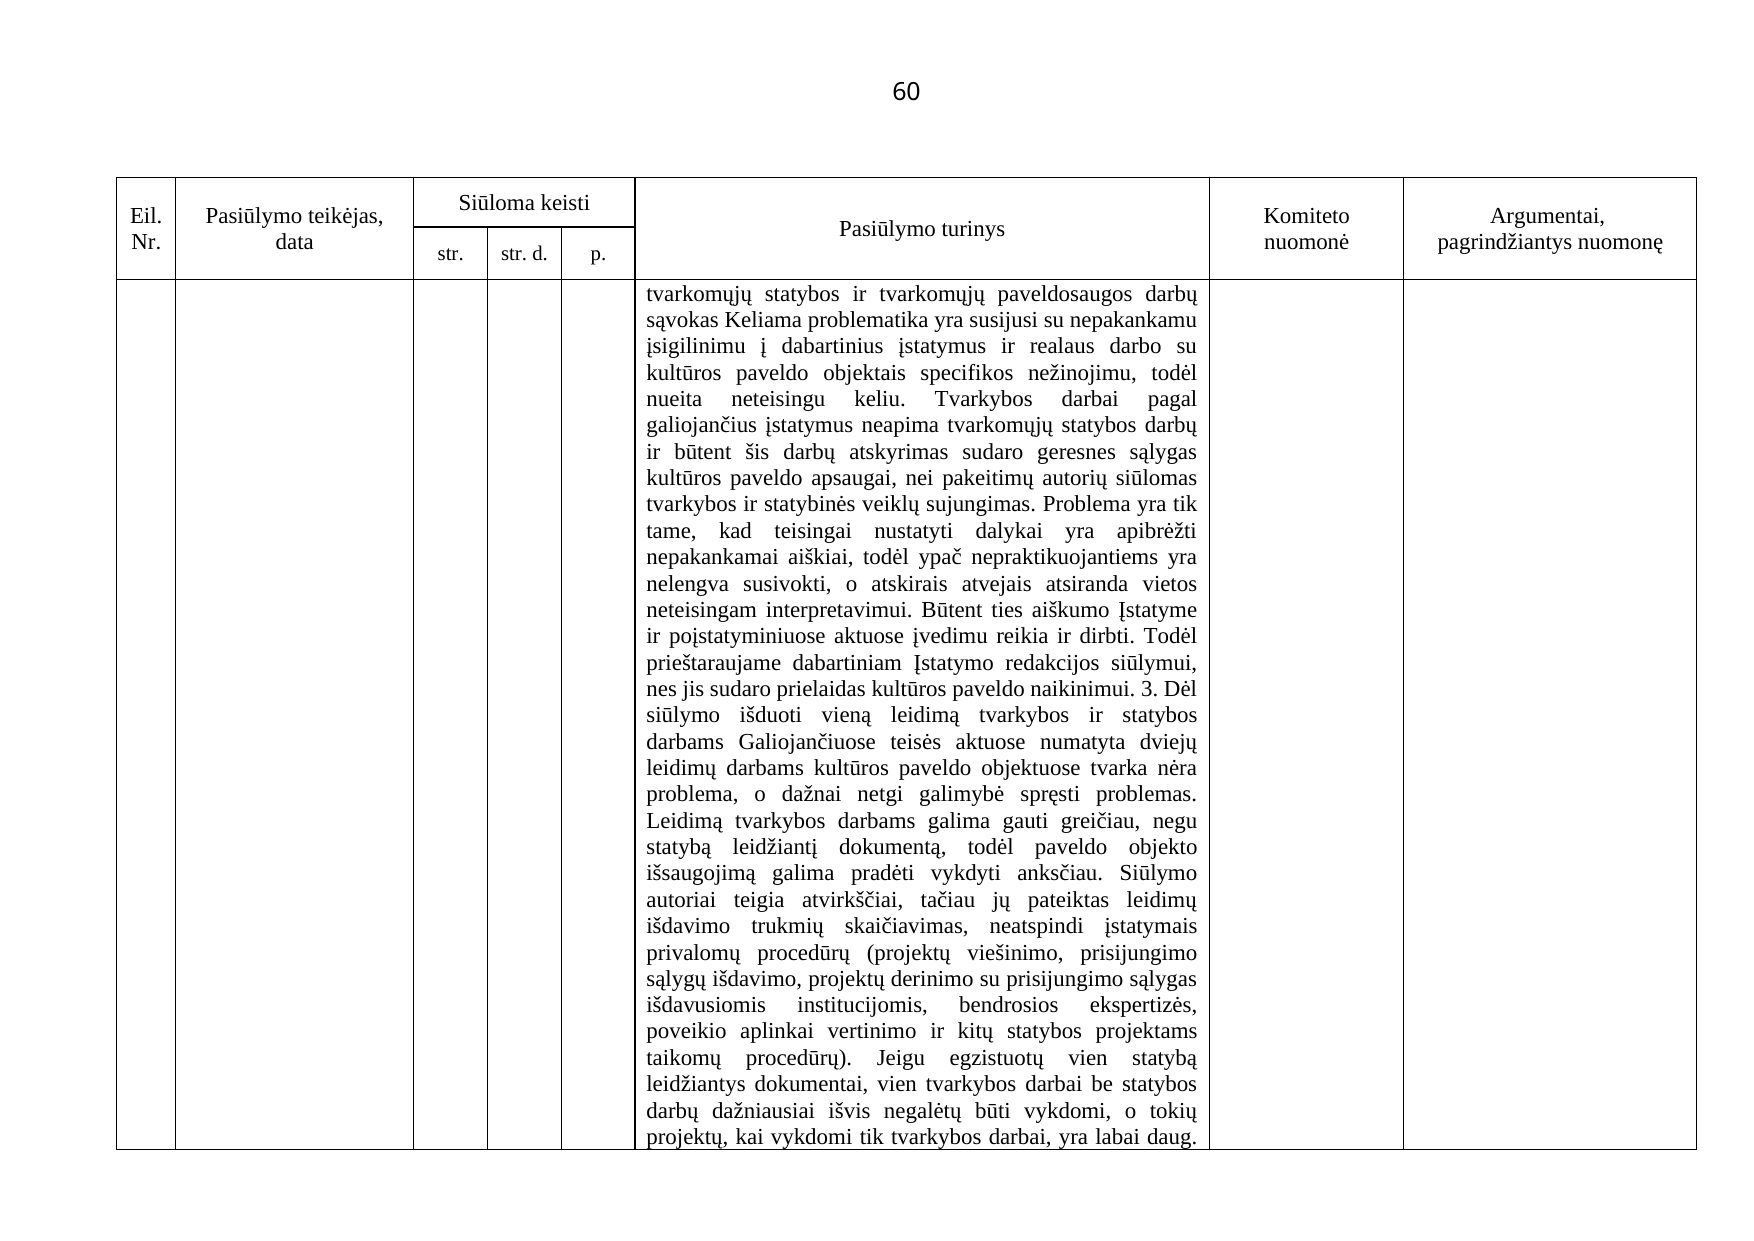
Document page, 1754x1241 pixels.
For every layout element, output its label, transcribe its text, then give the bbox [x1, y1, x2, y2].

table_cell [1404, 280, 1696, 1149]
table_header Argumentai, pagrindžiantys nuomonę [1404, 178, 1696, 279]
table_header Pasiūlymo turinys [636, 178, 1209, 279]
table_cell [117, 280, 175, 1149]
table_header Eil. Nr. [117, 178, 175, 279]
table_header Siūloma keisti [414, 178, 634, 226]
table_cell [562, 280, 634, 1149]
table_header Komiteto nuomonė [1210, 178, 1403, 279]
table_cell str. [414, 228, 487, 279]
table_cell [414, 280, 487, 1149]
table_cell [1210, 280, 1403, 1149]
table_cell str. d. [488, 228, 561, 279]
table_header Pasiūlymo teikėjas, data [176, 178, 413, 279]
table_cell [488, 280, 561, 1149]
table_cell [176, 280, 413, 1149]
table_cell tvarkomųjų statybos ir tvarkomųjų paveldosaugos darbų sąvokas Keliama problematika yra susijusi su nepakankamu įsigilinimu į dabartinius įstatymus ir realaus darbo su kultūros paveldo objektais specifikos nežinojimu, todėl nueita neteisingu keliu. Tvarkybos darbai pagal galiojančius įstatymus neapima tvarkomųjų statybos darbų ir būtent šis darbų atskyrimas sudaro geresnes sąlygas kultūros paveldo apsaugai, nei pakeitimų autorių siūlomas tvarkybos ir statybinės veiklų sujungimas. Problema yra tik tame, kad teisingai nustatyti dalykai yra apibrėžti nepakankamai aiškiai, todėl ypač nepraktikuojantiems yra nelengva susivokti, o atskirais atvejais atsiranda vietos neteisingam interpretavimui. Būtent ties aiškumo Įstatyme ir poįstatyminiuose aktuose įvedimu reikia ir dirbti. Todėl prieštaraujame dabartiniam Įstatymo redakcijos siūlymui, nes jis sudaro prielaidas kultūros paveldo naikinimui. 3. Dėl siūlymo išduoti vieną leidimą tvarkybos ir statybos darbams Galiojančiuose teisės aktuose numatyta dviejų leidimų darbams kultūros paveldo objektuose tvarka nėra problema, o dažnai netgi galimybė spręsti problemas. Leidimą tvarkybos darbams galima gauti greičiau, negu statybą leidžiantį dokumentą, todėl paveldo objekto išsaugojimą galima pradėti vykdyti anksčiau. Siūlymo autoriai teigia atvirkščiai, tačiau jų pateiktas leidimų išdavimo trukmių skaičiavimas, neatspindi įstatymais privalomų procedūrų (projektų viešinimo, prisijungimo sąlygų išdavimo, projektų derinimo su prisijungimo sąlygas išdavusiomis institucijomis, bendrosios ekspertizės, poveikio aplinkai vertinimo ir kitų statybos projektams taikomų procedūrų). Jeigu egzistuotų vien statybą leidžiantys dokumentai, vien tvarkybos darbai be statybos darbų dažniausiai išvis negalėtų būti vykdomi, o tokių projektų, kai vykdomi tik tvarkybos darbai, yra labai daug. [636, 280, 1209, 1149]
table_cell p. [562, 228, 634, 279]
